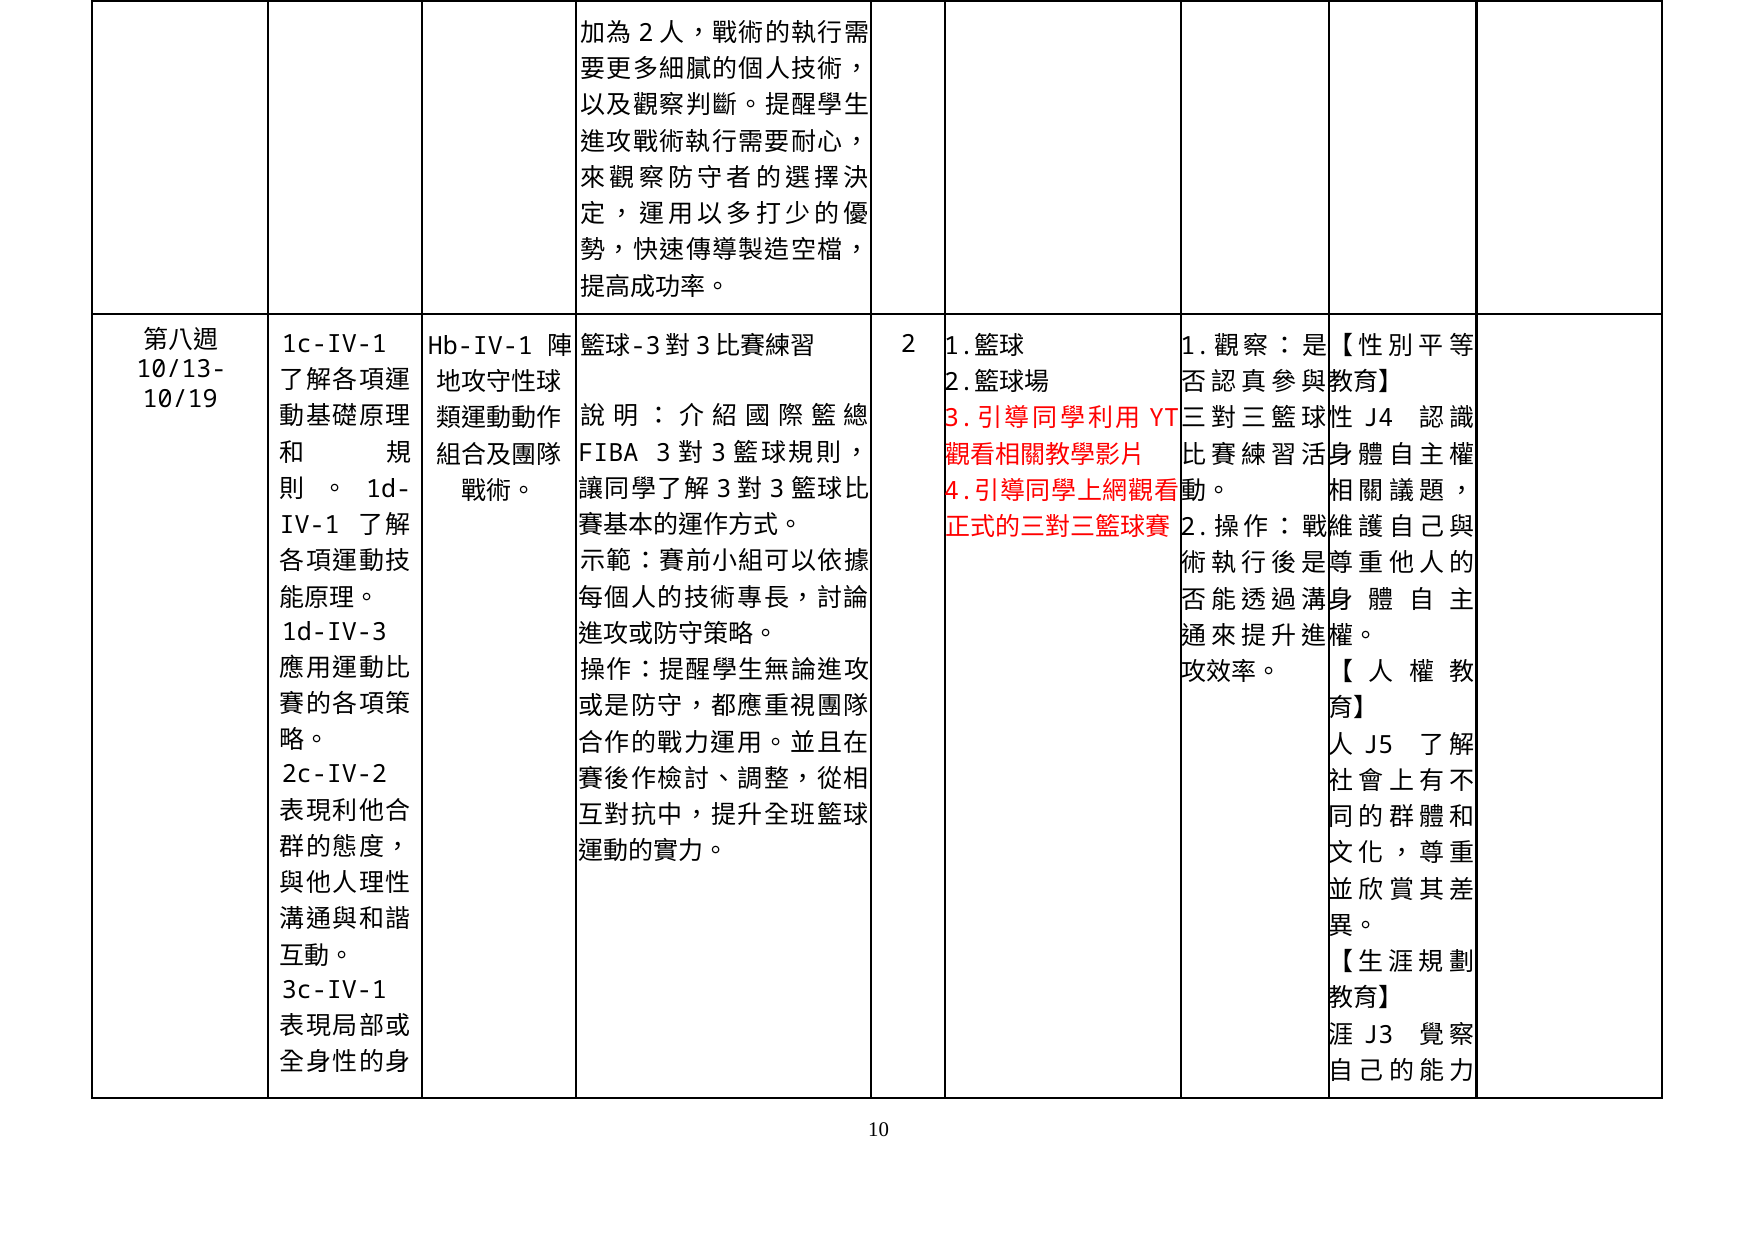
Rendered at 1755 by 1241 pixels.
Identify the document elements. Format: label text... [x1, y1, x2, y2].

table_cell 加為2人，戰術的執行需要更多細膩的個人技術，以及觀察判斷。提醒學生進攻戰術執行需要耐心，來觀察防守者的選擇決定，運用以多打少的優勢，快速傳導製造空檔，提高成功率。 [577, 2, 870, 313]
table_cell [1330, 2, 1475, 313]
table_cell [93, 2, 267, 313]
table_cell Hb-IV-1 陣地攻守性球類運動動作組合及團隊戰術。 [423, 315, 575, 1097]
table_cell [1478, 315, 1661, 1097]
table_cell [872, 2, 944, 313]
table_cell 1.籃球 2.籃球場 3.引導同學利用YT觀看相關教學影片 4.引導同學上網觀看正式的三對三籃球賽 [946, 315, 1180, 1097]
table_cell 第八週 10/13-10/19 [93, 315, 267, 1097]
table_cell 【性別平等教育】 性J4 認識身體自主權相關議題，維護自己與尊重他人的身體自主權。 【人權教育】 人J5 了解社會上有不同的群體和文化，尊重並欣賞其差異。 【生涯規劃教育】 涯J3 覺察自己的能力 [1330, 315, 1475, 1097]
table_cell 1.觀察：是否認真參與三對三籃球比賽練習活動。 2.操作：戰術執行後是否能透過溝通來提升進攻效率。 [1182, 315, 1328, 1097]
table_cell [946, 2, 1180, 313]
table_cell [1182, 2, 1328, 313]
table_cell 1c-IV-1 了解各項運動基礎原理和規則。1d-IV-1 了解各項運動技能原理。 1d-IV-3 應用運動比賽的各項策略。 2c-IV-2 表現利他合群的態度，與他人理性溝通與和諧互動。 3c-IV-1 表現局部或全身性的身 [269, 315, 421, 1097]
table_cell [423, 2, 575, 313]
table_cell 2 [872, 315, 944, 1097]
table_cell 籃球-3對3比賽練習 說明：介紹國際籃總FIBA 3對3籃球規則，讓同學了解3對3籃球比賽基本的運作方式。 示範：賽前小組可以依據每個人的技術專長，討論進攻或防守策略。 操作：提醒學生無論進攻或是防守，都應重視團隊合作的戰力運用。並且在賽後作檢討、調整，從相互對抗中，提升全班籃球運動的實力。 [577, 315, 870, 1097]
table_cell [1478, 2, 1661, 313]
table_cell [269, 2, 421, 313]
